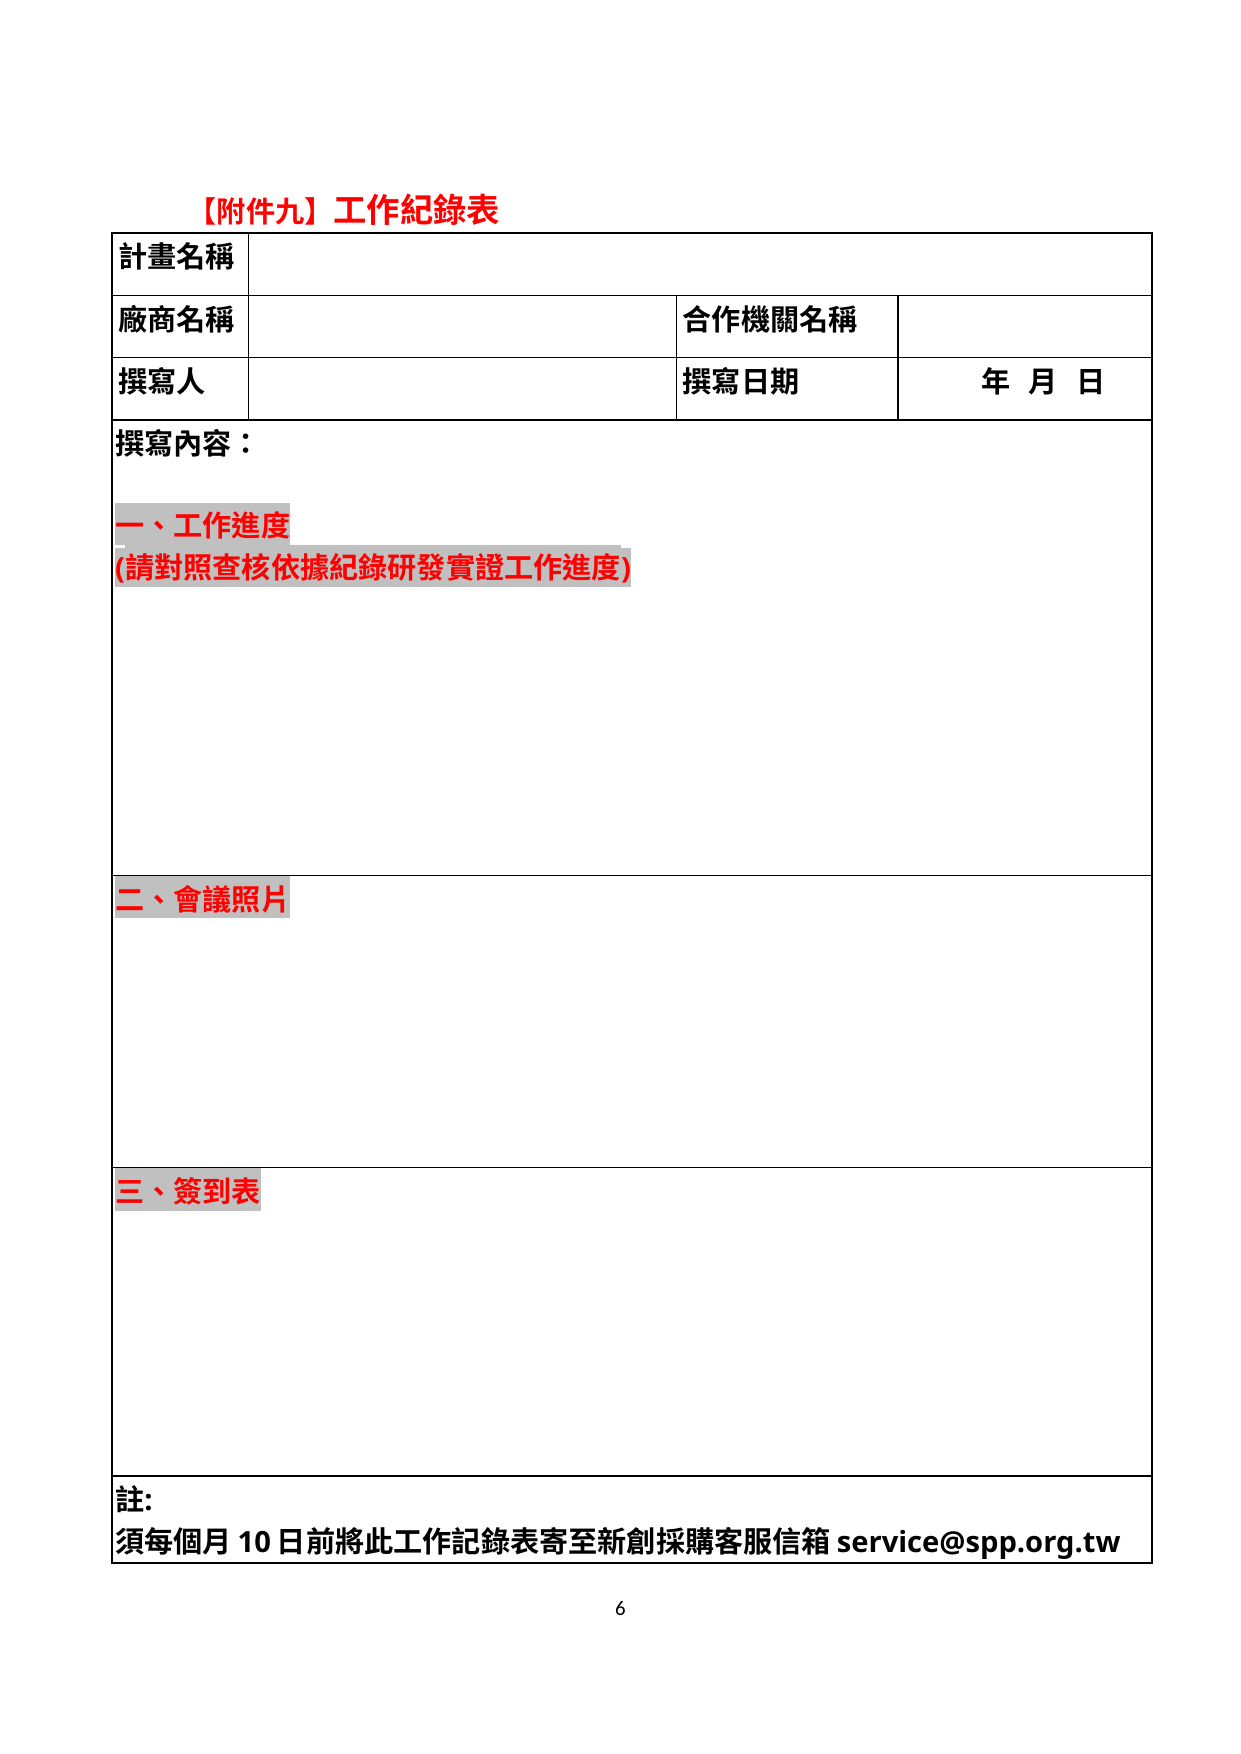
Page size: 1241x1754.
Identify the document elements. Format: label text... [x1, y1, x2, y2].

table_header [249, 234, 1151, 294]
table_cell 撰寫日期 [677, 358, 897, 419]
table_cell 撰寫內容： 一、工作進度 (請對照查核依據紀錄研發實證工作進度) [113, 421, 1151, 874]
table_cell 撰寫人 [113, 358, 248, 419]
table_header 計畫名稱 [113, 234, 248, 294]
table_cell 註: 須每個月10日前將此工作記錄表寄至新創採購客服信箱service@spp.org.tw [113, 1477, 1151, 1562]
table_cell 廠商名稱 [113, 296, 248, 357]
table_cell 二、會議照片 [113, 876, 1151, 1167]
text 【附件九】工作紀錄表 [187, 184, 1053, 232]
table_cell [249, 296, 676, 357]
table_cell [249, 358, 676, 419]
table_cell 三、簽到表 [113, 1168, 1151, 1475]
table_cell 合作機關名稱 [677, 296, 897, 357]
table_cell 年 月 日 [899, 358, 1151, 419]
table_cell [899, 296, 1151, 357]
